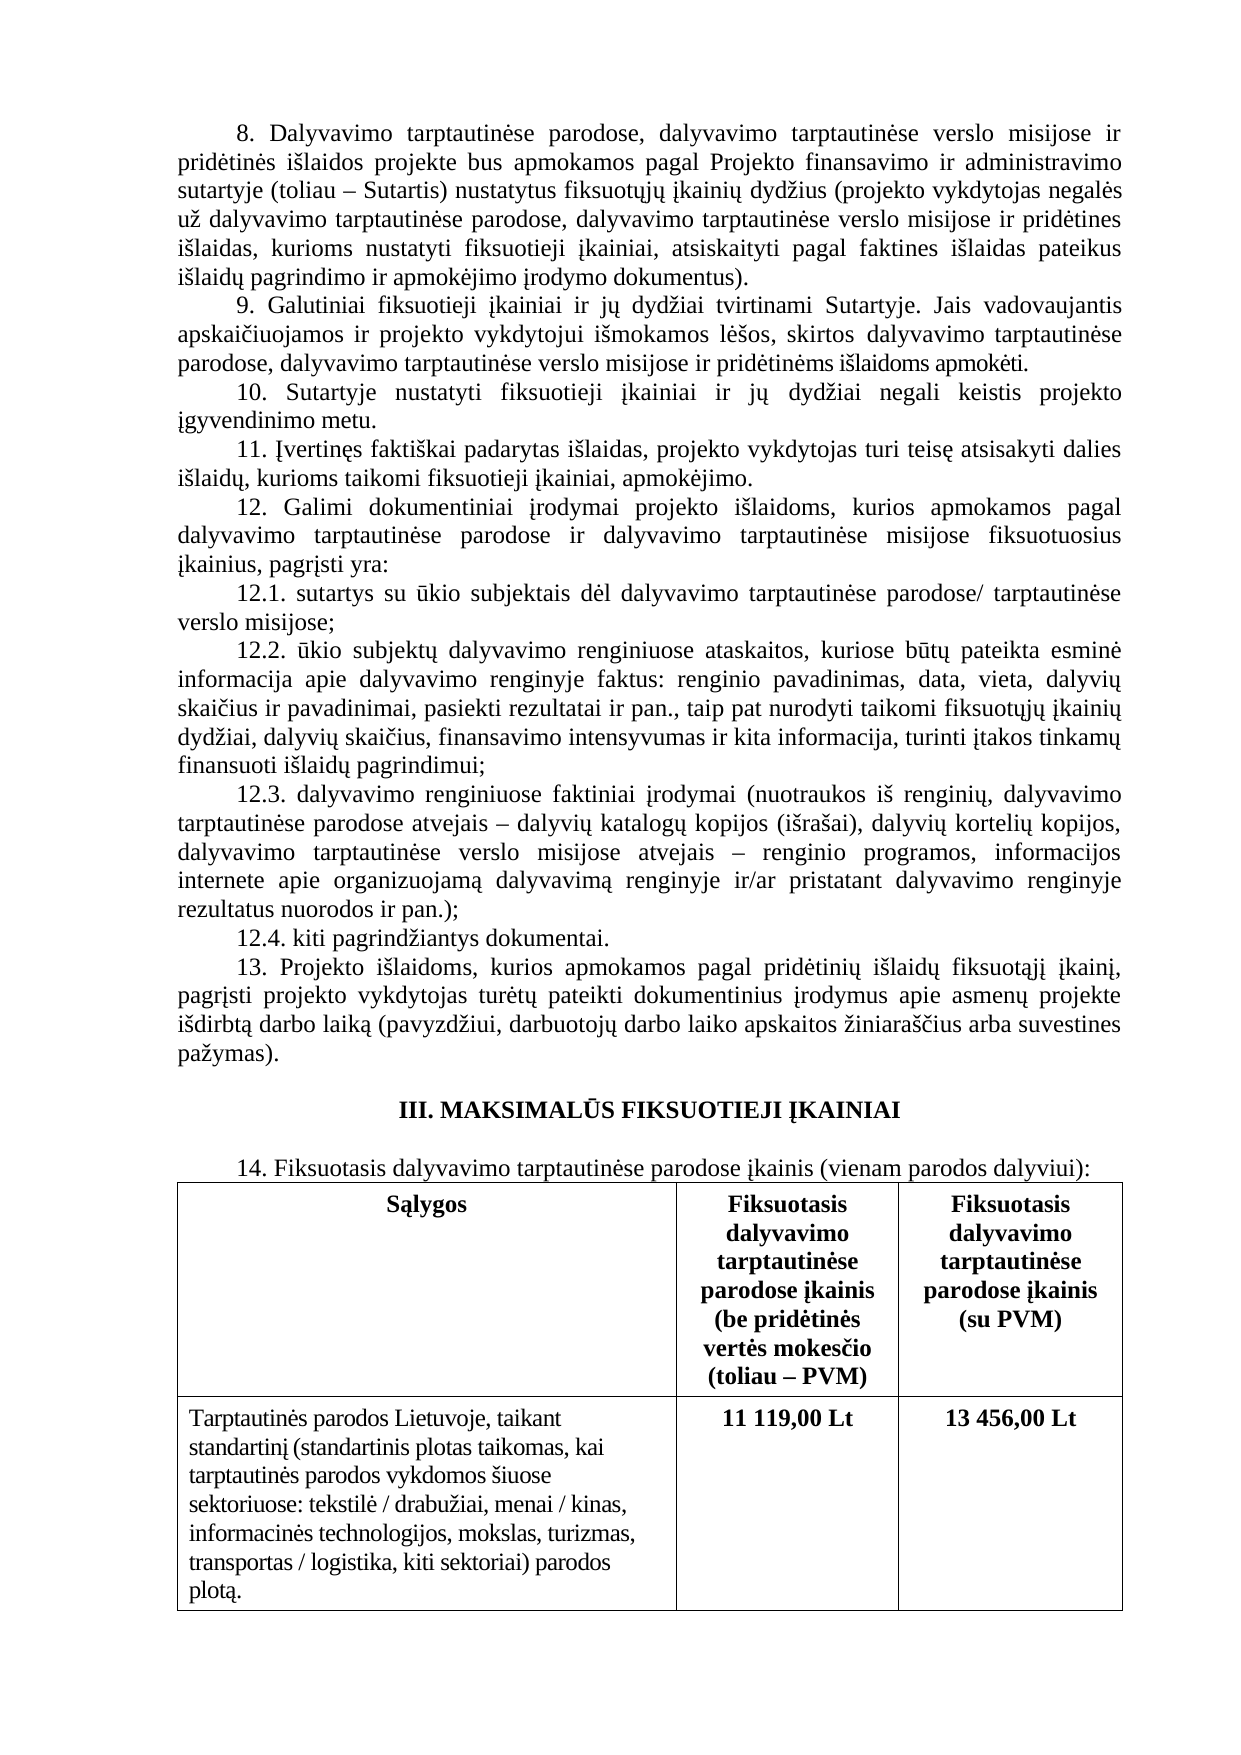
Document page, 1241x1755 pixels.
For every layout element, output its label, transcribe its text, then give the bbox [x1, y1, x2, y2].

text 8. Dalyvavimo tarptautinėse parodose, dalyvavimo tarptautinėse verslo misijose ir pridėtinės išlaidos projekte bus apmokamos pagal Projekto finansavimo ir administravimo sutartyje (toliau – Sutartis) nustatytus fiksuotųjų įkainių dydžius (projekto vykdytojas negalės už dalyvavimo tarptautinėse parodose, dalyvavimo tarptautinėse verslo misijose ir pridėtines išlaidas, kurioms nustatyti fiksuotieji įkainiai, atsiskaityti pagal faktines išlaidas pateikus išlaidų pagrindimo ir apmokėjimo įrodymo dokumentus). [177, 118, 1122, 291]
table_cell Tarptautinės parodos Lietuvoje, taikant standartinį (standartinis plotas taikomas, kai tarptautinės parodos vykdomos šiuose sektoriuose: tekstilė / drabužiai, menai / kinas, informacinės technologijos, mokslas, turizmas, transportas / logistika, kiti sektoriai) parodos plotą. [178, 1397, 676, 1610]
text 11. Įvertinęs faktiškai padarytas išlaidas, projekto vykdytojas turi teisę atsisakyti dalies išlaidų, kurioms taikomi fiksuotieji įkainiai, apmokėjimo. [177, 434, 1122, 492]
table_header Fiksuotasis dalyvavimo tarptautinėse parodose įkainis (su PVM) [899, 1183, 1122, 1396]
table_header Fiksuotasis dalyvavimo tarptautinėse parodose įkainis (be pridėtinės vertės mokesčio (toliau – PVM) [677, 1183, 898, 1396]
table_cell 11 119,00 Lt [677, 1397, 898, 1610]
text 13. Projekto išlaidoms, kurios apmokamos pagal pridėtinių išlaidų fiksuotąjį įkainį, pagrįsti projekto vykdytojas turėtų pateikti dokumentinius įrodymus apie asmenų projekte išdirbtą darbo laiką (pavyzdžiui, darbuotojų darbo laiko apskaitos žiniaraščius arba suvestines pažymas). [177, 952, 1122, 1067]
text 10. Sutartyje nustatyti fiksuotieji įkainiai ir jų dydžiai negali keistis projekto įgyvendinimo metu. [177, 377, 1122, 434]
text 12.4. kiti pagrindžiantys dokumentai. [177, 923, 1122, 952]
text 12.1. sutartys su ūkio subjektais dėl dalyvavimo tarptautinėse parodose/ tarptautinėse verslo misijose; [177, 578, 1122, 636]
table_cell 13 456,00 Lt [899, 1397, 1122, 1610]
text 9. Galutiniai fiksuotieji įkainiai ir jų dydžiai tvirtinami Sutartyje. Jais vadovaujantis apskaičiuojamos ir projekto vykdytojui išmokamos lėšos, skirtos dalyvavimo tarptautinėse parodose, dalyvavimo tarptautinėse verslo misijose ir pridėtinėms išlaidoms apmokėti. [177, 291, 1122, 377]
text III. MAKSIMALŪS FIKSUOTIEJI ĮKAINIAI [177, 1096, 1122, 1124]
table_header Sąlygos [178, 1183, 676, 1396]
text 12.3. dalyvavimo renginiuose faktiniai įrodymai (nuotraukos iš renginių, dalyvavimo tarptautinėse parodose atvejais – dalyvių katalogų kopijos (išrašai), dalyvių kortelių kopijos, dalyvavimo tarptautinėse verslo misijose atvejais – renginio programos, informacijos internete apie organizuojamą dalyvavimą renginyje ir/ar pristatant dalyvavimo renginyje rezultatus nuorodos ir pan.); [177, 779, 1122, 923]
text 12. Galimi dokumentiniai įrodymai projekto išlaidoms, kurios apmokamos pagal dalyvavimo tarptautinėse parodose ir dalyvavimo tarptautinėse misijose fiksuotuosius įkainius, pagrįsti yra: [177, 492, 1122, 578]
text 12.2. ūkio subjektų dalyvavimo renginiuose ataskaitos, kuriose būtų pateikta esminė informacija apie dalyvavimo renginyje faktus: renginio pavadinimas, data, vieta, dalyvių skaičius ir pavadinimai, pasiekti rezultatai ir pan., taip pat nurodyti taikomi fiksuotųjų įkainių dydžiai, dalyvių skaičius, finansavimo intensyvumas ir kita informacija, turinti įtakos tinkamų finansuoti išlaidų pagrindimui; [177, 636, 1122, 779]
text 14. Fiksuotasis dalyvavimo tarptautinėse parodose įkainis (vienam parodos dalyviui): [177, 1153, 1122, 1182]
